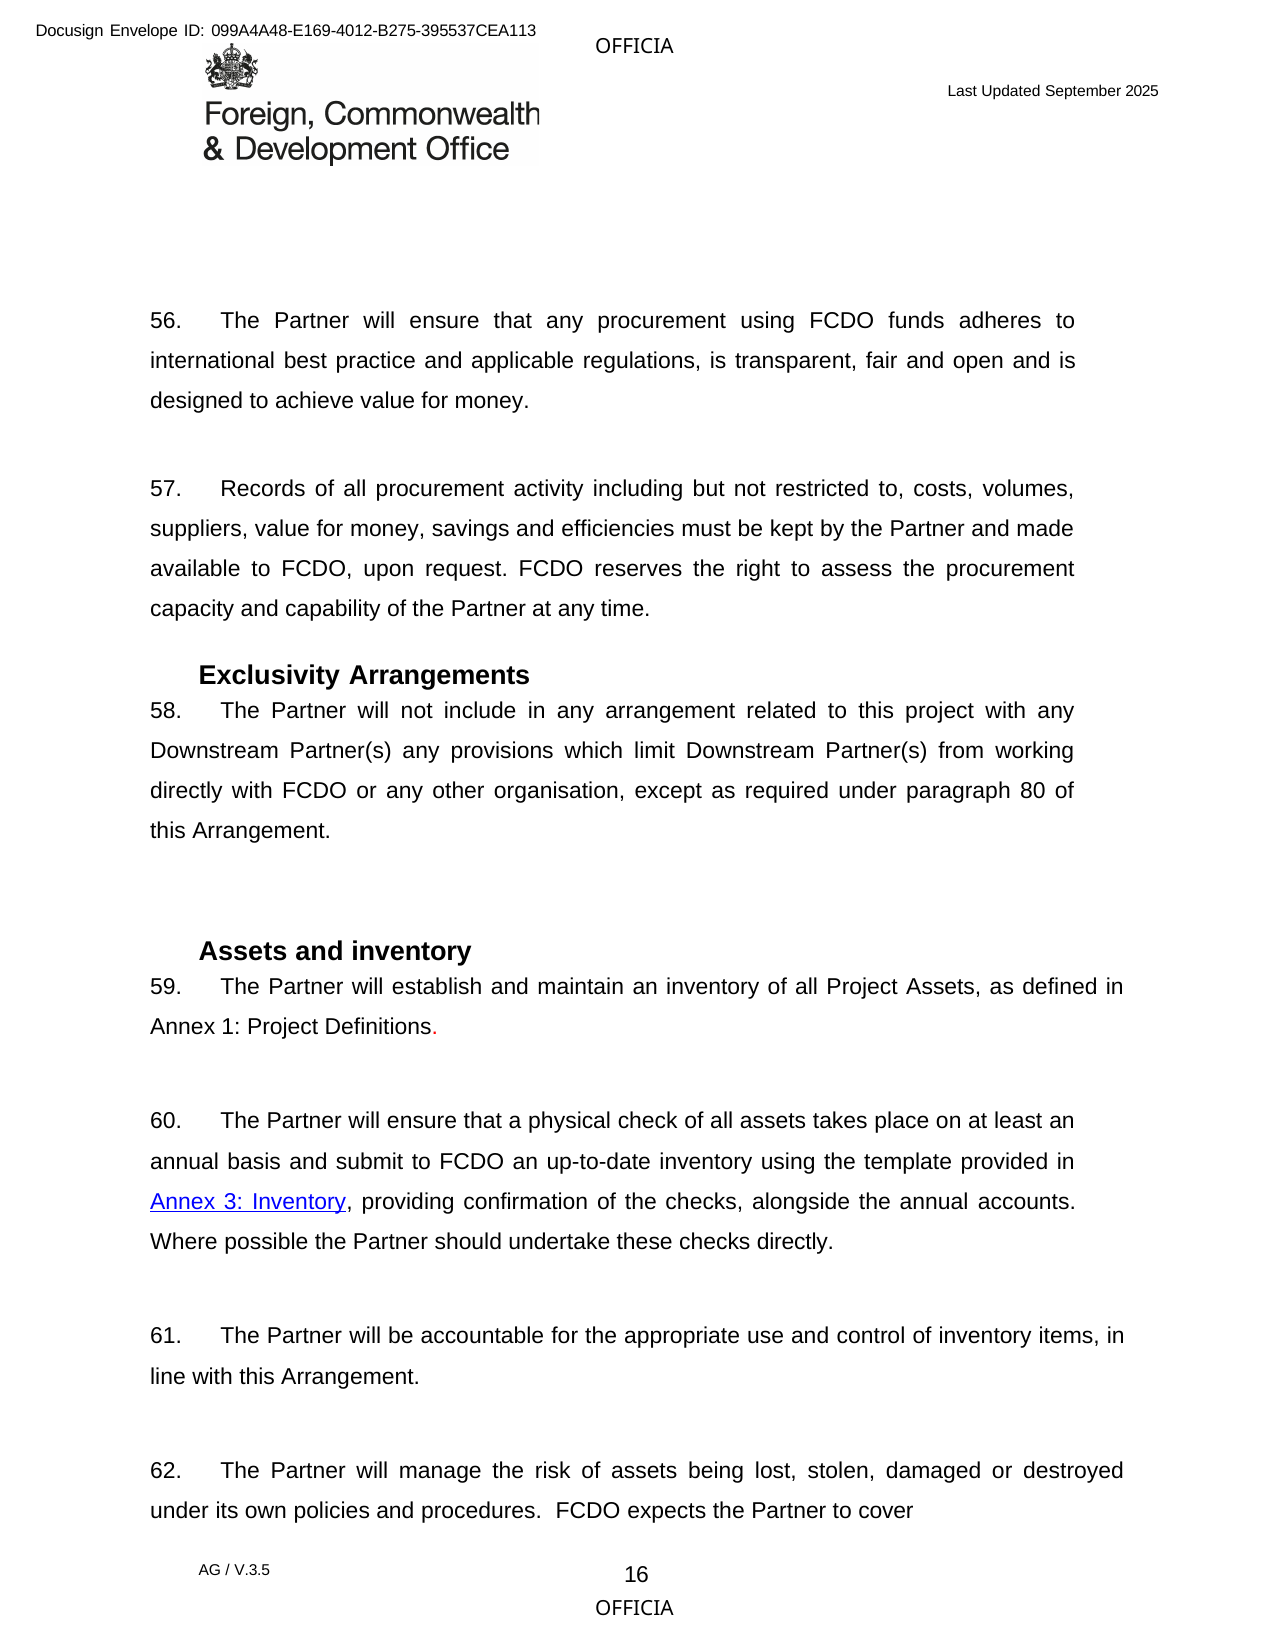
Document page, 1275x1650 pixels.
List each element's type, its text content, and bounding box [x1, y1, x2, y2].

subtitle Assets and inventory [198, 935, 1125, 966]
list The Partner will be accountable for the appropriate use and control of inventory items, in line with this Arrangement. [150, 1322, 1125, 1389]
list The Partner will not include in any arrangement related to this project with any Downstream Partner(s) any provisions which limit Downstream Partner(s) from working directly with FCDO or any other organisation, except as required under paragraph 80 of this Arrangement. [150, 697, 1075, 844]
list The Partner will manage the risk of assets being lost, stolen, damaged or destroyed under its own policies and procedures. FCDO expects the Partner to cover [150, 1457, 1125, 1523]
list The Partner will ensure that a physical check of all assets takes place on at least an annual basis and submit to FCDO an up-to-date inventory using the template provided in Annex 3: Inventory, providing confirmation of the checks, alongside the annual accounts. Where possible the Partner should undertake these checks directly. [150, 1107, 1076, 1254]
subtitle Exclusivity Arrangements [198, 659, 1125, 690]
list Records of all procurement activity including but not restricted to, costs, volumes, suppliers, value for money, savings and efficiencies must be kept by the Partner and made available to FCDO, upon request. FCDO reserves the right to assess the procurement capacity and capability of the Partner at any time. [150, 474, 1075, 622]
list The Partner will ensure that any procurement using FCDO funds adheres to international best practice and applicable regulations, is transparent, fair and open and is designed to achieve value for money. [150, 307, 1076, 413]
list The Partner will establish and maintain an inventory of all Project Assets, as defined in Annex 1: Project Definitions. [150, 973, 1125, 1039]
